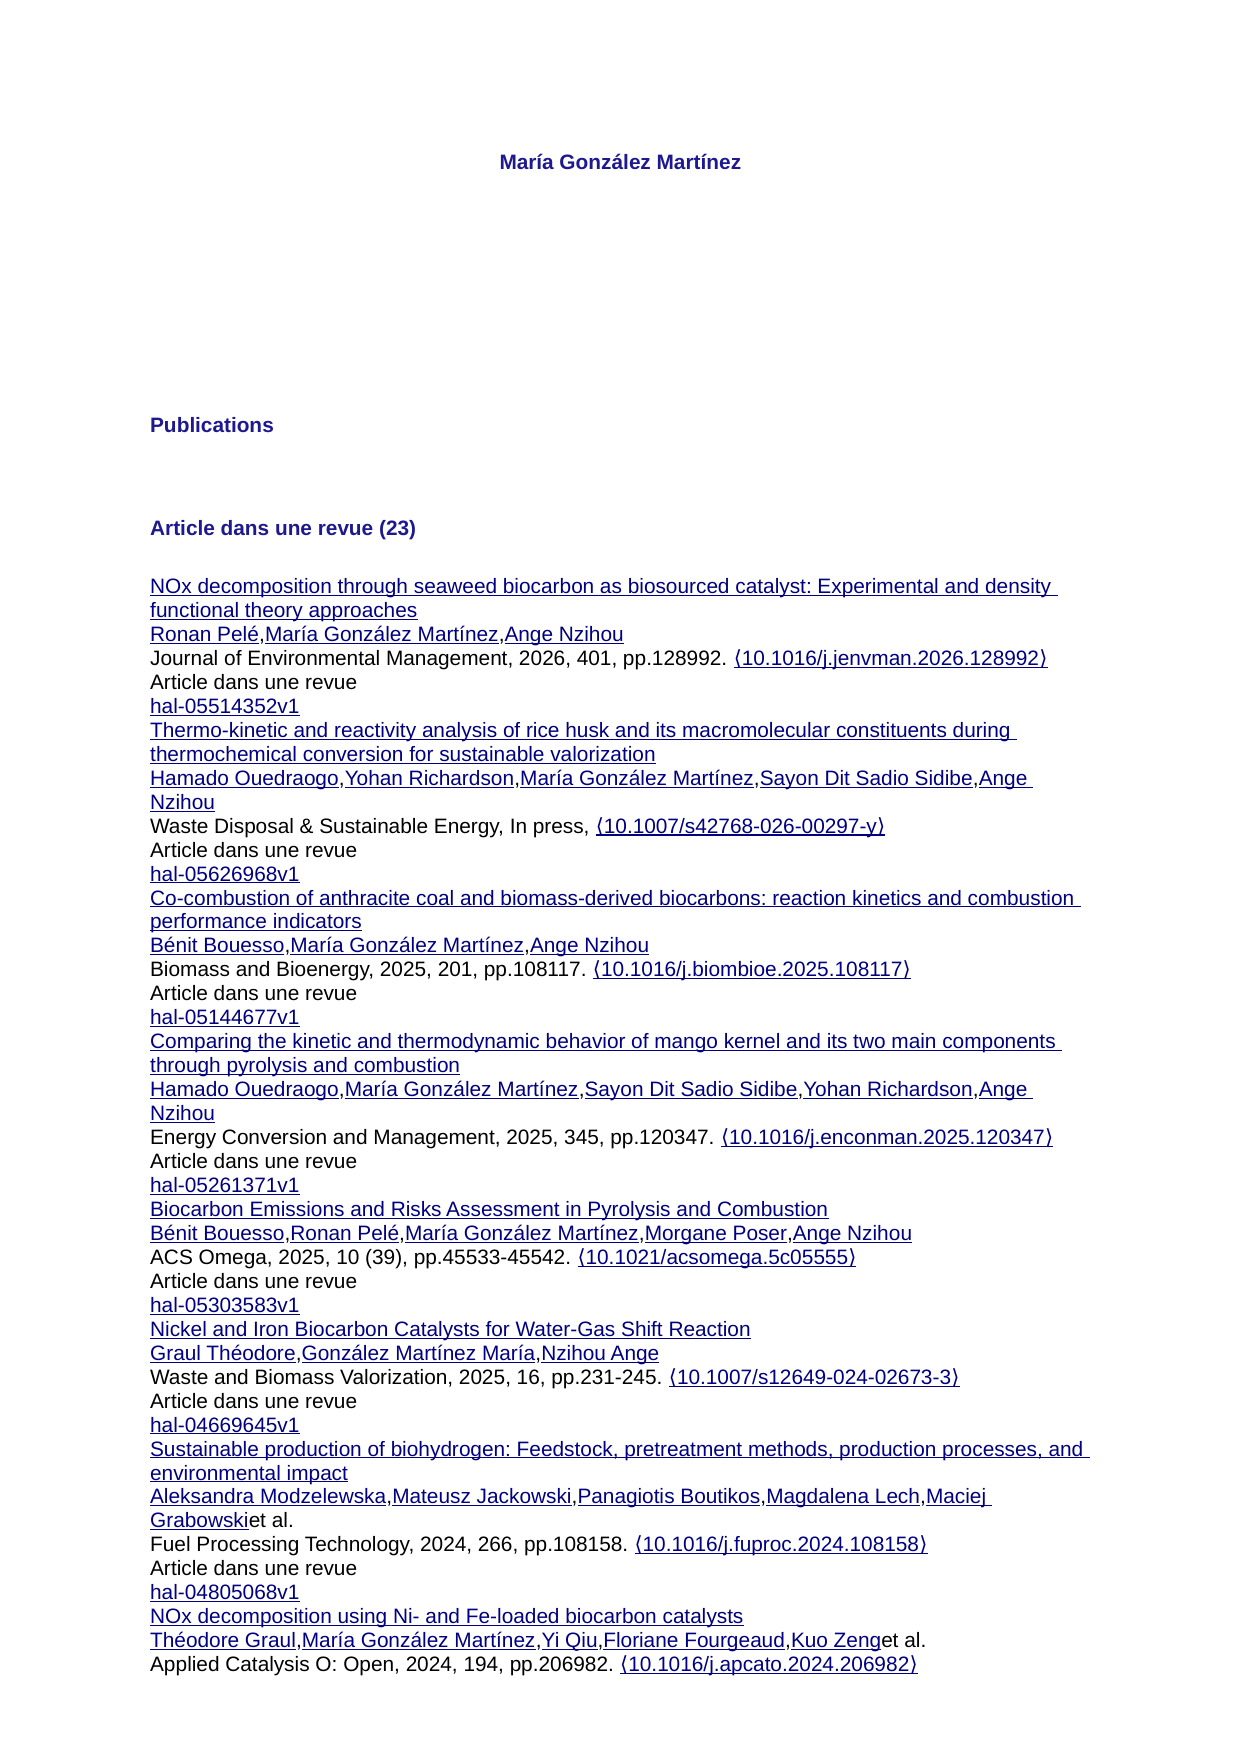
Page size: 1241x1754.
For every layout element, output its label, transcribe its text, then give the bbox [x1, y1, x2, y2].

table_cell Thermo-kinetic and reactivity analysis of rice husk and its macromolecular constituents during thermochemical conversion for sustainable valorization Hamado Ouedraogo,Yohan Richardson,María González Martínez,Sayon Dit Sadio Sidibe,Ange Nzihou Waste Disposal & Sustainable Energy, In press, ⟨10.1007/s42768-026-00297-y⟩ Article dans une revue hal-05626968v1 [150, 718, 1090, 885]
table_cell Nickel and Iron Biocarbon Catalysts for Water-Gas Shift Reaction Graul Théodore,González Martínez María,Nzihou Ange Waste and Biomass Valorization, 2025, 16, pp.231-245. ⟨10.1007/s12649-024-02673-3⟩ Article dans une revue hal-04669645v1 [150, 1317, 1090, 1436]
table_cell Comparing the kinetic and thermodynamic behavior of mango kernel and its two main components through pyrolysis and combustion Hamado Ouedraogo,María González Martínez,Sayon Dit Sadio Sidibe,Yohan Richardson,Ange Nzihou Energy Conversion and Management, 2025, 345, pp.120347. ⟨10.1016/j.enconman.2025.120347⟩ Article dans une revue hal-05261371v1 [150, 1029, 1090, 1197]
subtitle Article dans une revue (23) [150, 516, 1090, 539]
table_cell environmental impact Aleksandra Modzelewska,Mateusz Jackowski,Panagiotis Boutikos,Magdalena Lech,Maciej Grabowskiet al. Fuel Processing Technology, 2024, 266, pp.108158. ⟨10.1016/j.fuproc.2024.108158⟩ Article dans une revue hal-04805068v1 [150, 1458, 1090, 1604]
table_header NOx decomposition through seaweed biocarbon as biosourced catalyst: Experimental and density functional theory approaches Ronan Pelé,María González Martínez,Ange Nzihou Journal of Environmental Management, 2026, 401, pp.128992. ⟨10.1016/j.jenvman.2026.128992⟩ Article dans une revue hal-05514352v1 [150, 574, 1090, 718]
table_cell NOx decomposition using Ni- and Fe-loaded biocarbon catalysts Théodore Graul,María González Martínez,Yi Qiu,Floriane Fourgeaud,Kuo Zenget al. Applied Catalysis O: Open, 2024, 194, pp.206982. ⟨10.1016/j.apcato.2024.206982⟩ [150, 1604, 1090, 1676]
table_cell Co-combustion of anthracite coal and biomass-derived biocarbons: reaction kinetics and combustion performance indicators Bénit Bouesso,María González Martínez,Ange Nzihou Biomass and Bioenergy, 2025, 201, pp.108117. ⟨10.1016/j.biombioe.2025.108117⟩ Article dans une revue hal-05144677v1 [150, 885, 1090, 1029]
subtitle Publications [150, 412, 1090, 436]
table_cell Sustainable production of biohydrogen: Feedstock, pretreatment methods, production processes, and [150, 1436, 1090, 1457]
table_cell Biocarbon Emissions and Risks Assessment in Pyrolysis and Combustion Bénit Bouesso,Ronan Pelé,María González Martínez,Morgane Poser,Ange Nzihou ACS Omega, 2025, 10 (39), pp.45533-45542. ⟨10.1021/acsomega.5c05555⟩ Article dans une revue hal-05303583v1 [150, 1197, 1090, 1317]
subtitle María González Martínez [150, 150, 1090, 174]
